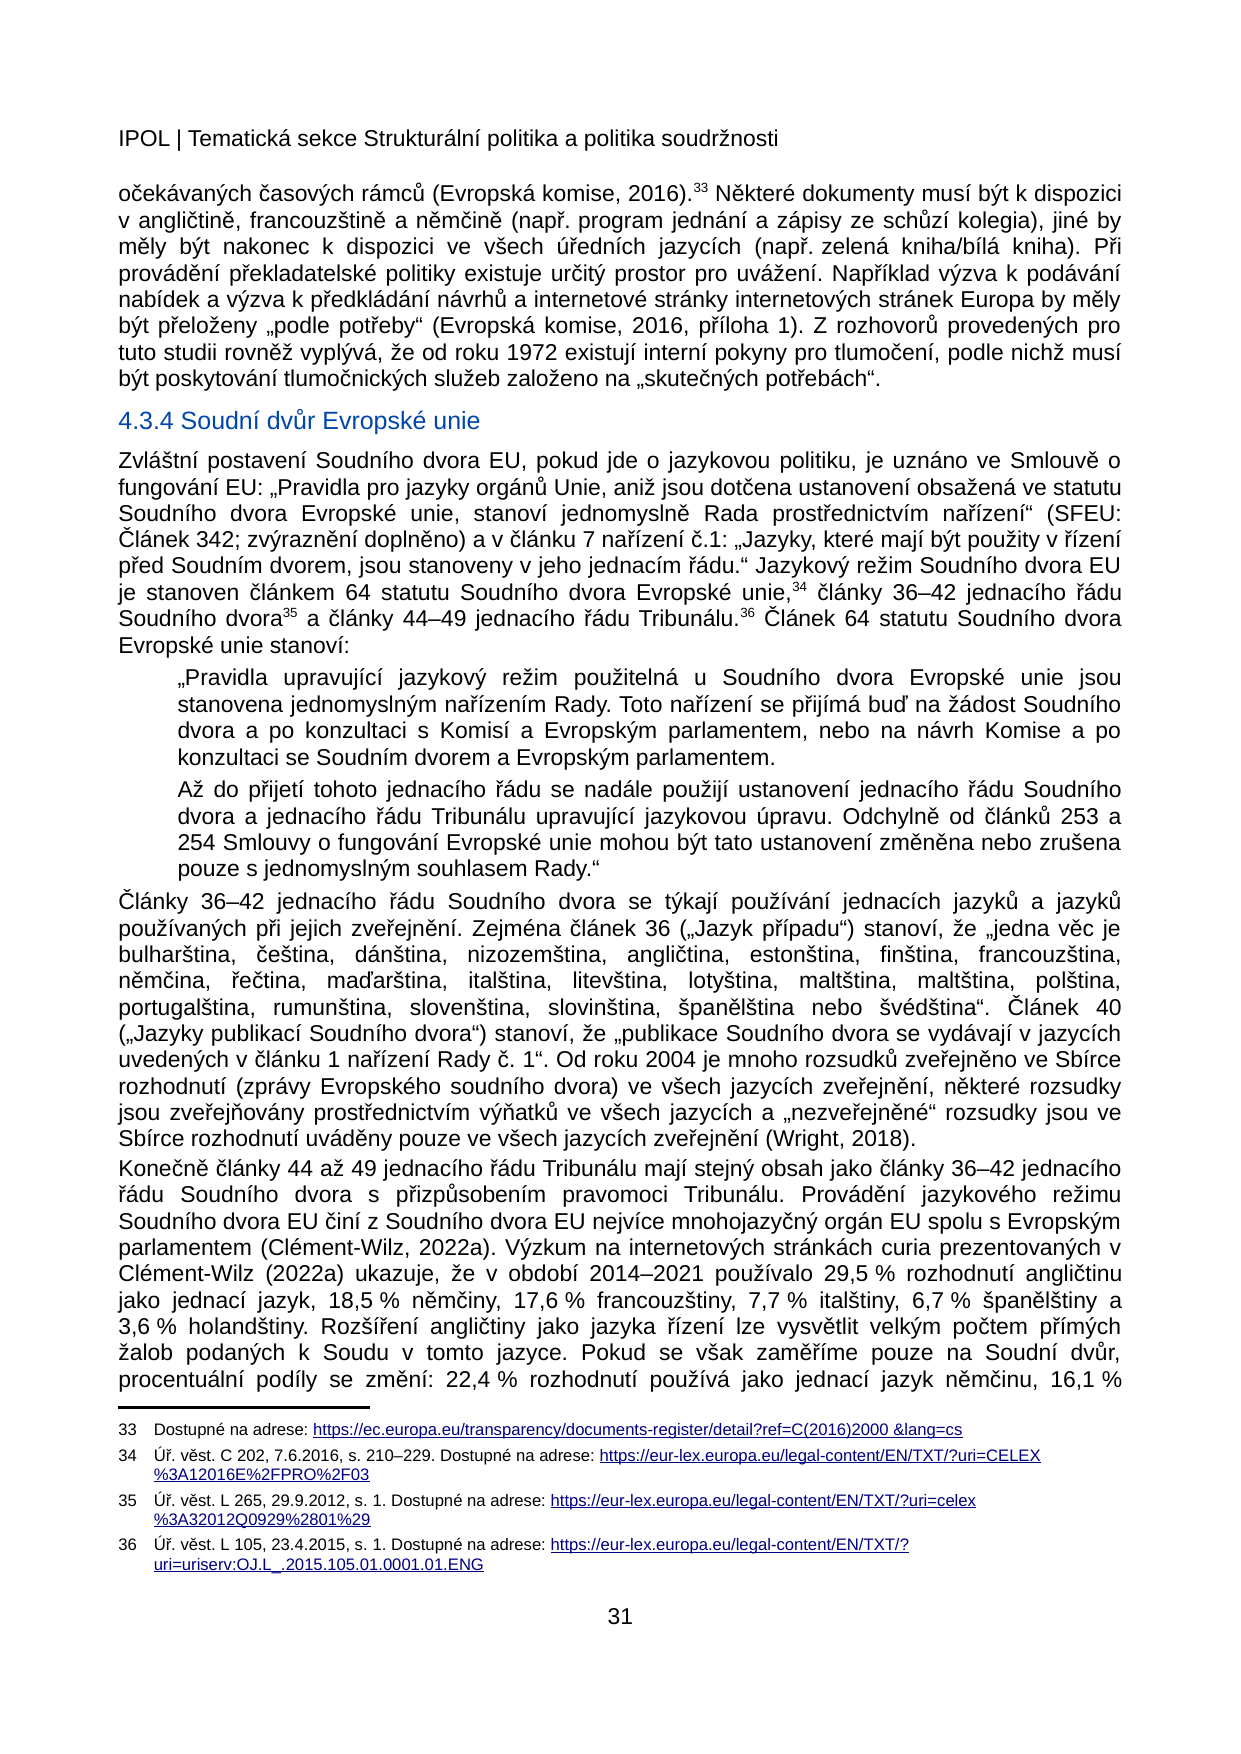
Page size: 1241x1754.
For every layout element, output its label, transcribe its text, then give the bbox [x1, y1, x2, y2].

text Úř. věst. L 265, 29.9.2012, s. 1. Dostupné na adrese: https://eur-lex.europa.eu/legal-content/EN/TXT/?uri=celex%3A32012Q0929%2801%29 [118, 1490, 1122, 1529]
subtitle 4.3.4 Soudní dvůr Evropské unie [118, 406, 1122, 434]
text Konečně články 44 až 49 jednacího řádu Tribunálu mají stejný obsah jako články 36–42 jednacího řádu Soudního dvora s přizpůsobením pravomoci Tribunálu. Provádění jazykového režimu Soudního dvora EU činí z Soudního dvora EU nejvíce mnohojazyčný orgán EU spolu s Evropským parlamentem (Clément-Wilz, 2022a). Výzkum na internetových stránkách curia prezentovaných v Clément-Wilz (2022a) ukazuje, že v období 2014–2021 používalo 29,5 % rozhodnutí angličtinu jako jednací jazyk, 18,5 % němčiny, 17,6 % francouzštiny, 7,7 % italštiny, 6,7 % španělštiny a 3,6 % holandštiny. Rozšíření angličtiny jako jazyka řízení lze vysvětlit velkým počtem přímých žalob podaných k Soudu v tomto jazyce. Pokud se však zaměříme pouze na Soudní dvůr, procentuální podíly se změní: 22,4 % rozhodnutí používá jako jednací jazyk němčinu, 16,1 % [118, 1155, 1122, 1392]
text Články 36–42 jednacího řádu Soudního dvora se týkají používání jednacích jazyků a jazyků používaných při jejich zveřejnění. Zejména článek 36 („Jazyk případu“) stanoví, že „jedna věc je bulharština, čeština, dánština, nizozemština, angličtina, estonština, finština, francouzština, němčina, řečtina, maďarština, italština, litevština, lotyština, maltština, maltština, polština, portugalština, rumunština, slovenština, slovinština, španělština nebo švédština“. Článek 40 („Jazyky publikací Soudního dvora“) stanoví, že „publikace Soudního dvora se vydávají v jazycích uvedených v článku 1 nařízení Rady č. 1“. Od roku 2004 je mnoho rozsudků zveřejněno ve Sbírce rozhodnutí (zprávy Evropského soudního dvora) ve všech jazycích zveřejnění, některé rozsudky jsou zveřejňovány prostřednictvím výňatků ve všech jazycích a „nezveřejněné“ rozsudky jsou ve Sbírce rozhodnutí uváděny pouze ve všech jazycích zveřejnění (Wright, 2018). [118, 888, 1122, 1152]
text Až do přijetí tohoto jednacího řádu se nadále použijí ustanovení jednacího řádu Soudního dvora a jednacího řádu Tribunálu upravující jazykovou úpravu. Odchylně od článků 253 a 254 Smlouvy o fungování Evropské unie mohou být tato ustanovení změněna nebo zrušena pouze s jednomyslným souhlasem Rady.“ [177, 776, 1122, 882]
text Zvláštní postavení Soudního dvora EU, pokud jde o jazykovou politiku, je uznáno ve Smlouvě o fungování EU: „Pravidla pro jazyky orgánů Unie, aniž jsou dotčena ustanovení obsažená ve statutu Soudního dvora Evropské unie, stanoví jednomyslně Rada prostřednictvím nařízení“ (SFEU: Článek 342; zvýraznění doplněno) a v článku 7 nařízení č.1: „Jazyky, které mají být použity v řízení před Soudním dvorem, jsou stanoveny v jeho jednacím řádu.“ Jazykový režim Soudního dvora EU je stanoven článkem 64 statutu Soudního dvora Evropské unie, články 36–42 jednacího řádu Soudního dvora a články 44–49 jednacího řádu Tribunálu. Článek 64 statutu Soudního dvora Evropské unie stanoví: [118, 447, 1122, 658]
text Dostupné na adrese: https://ec.europa.eu/transparency/documents-register/detail?ref=C(2016)2000 &lang=cs [118, 1420, 1122, 1439]
text očekávaných časových rámců (Evropská komise, 2016). Některé dokumenty musí být k dispozici v angličtině, francouzštině a němčině (např. program jednání a zápisy ze schůzí kolegia), jiné by měly být nakonec k dispozici ve všech úředních jazycích (např. zelená kniha/bílá kniha). Při provádění překladatelské politiky existuje určitý prostor pro uvážení. Například výzva k podávání nabídek a výzva k předkládání návrhů a internetové stránky internetových stránek Europa by měly být přeloženy „podle potřeby“ (Evropská komise, 2016, příloha 1). Z rozhovorů provedených pro tuto studii rovněž vyplývá, že od roku 1972 existují interní pokyny pro tlumočení, podle nichž musí být poskytování tlumočnických služeb založeno na „skutečných potřebách“. [118, 180, 1122, 391]
text Úř. věst. C 202, 7.6.2016, s. 210–229. Dostupné na adrese: https://eur-lex.europa.eu/legal-content/EN/TXT/?uri=CELEX%3A12016E%2FPRO%2F03 [118, 1446, 1122, 1484]
text „Pravidla upravující jazykový režim použitelná u Soudního dvora Evropské unie jsou stanovena jednomyslným nařízením Rady. Toto nařízení se přijímá buď na žádost Soudního dvora a po konzultaci s Komisí a Evropským parlamentem, nebo na návrh Komise a po konzultaci se Soudním dvorem a Evropským parlamentem. [177, 664, 1122, 770]
text Úř. věst. L 105, 23.4.2015, s. 1. Dostupné na adrese: https://eur-lex.europa.eu/legal-content/EN/TXT/?uri=uriserv:OJ.L_.2015.105.01.0001.01.ENG [118, 1535, 1122, 1573]
